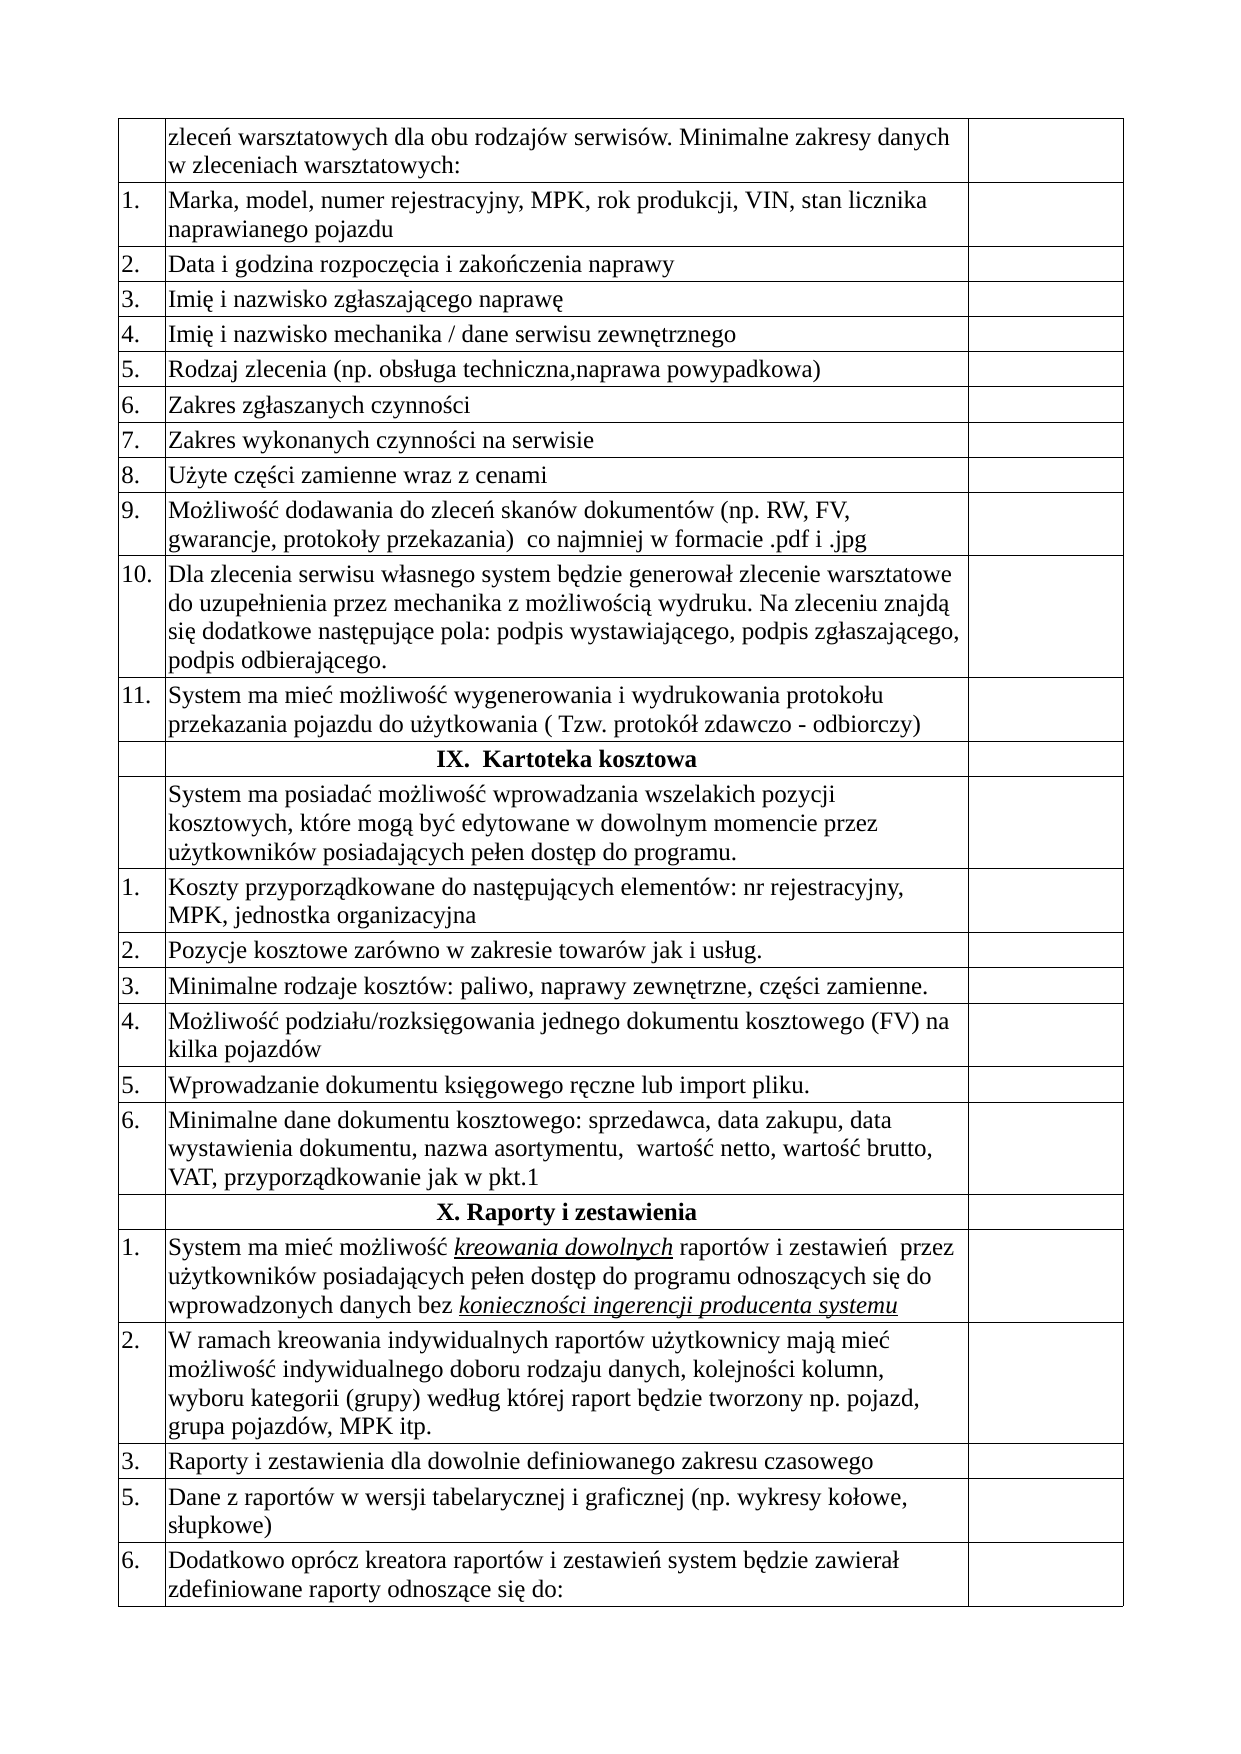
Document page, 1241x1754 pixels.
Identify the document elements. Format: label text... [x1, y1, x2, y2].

table_cell 3. [119, 282, 165, 316]
table_cell 4. [119, 317, 165, 351]
table_cell Minimalne rodzaje kosztów: paliwo, naprawy zewnętrzne, części zamienne. [166, 968, 968, 1002]
table_cell Użyte części zamienne wraz z cenami [166, 458, 968, 492]
table_cell zleceń warsztatowych dla obu rodzajów serwisów. Minimalne zakresy danych w zleceniach warsztatowych: [166, 119, 968, 182]
table_cell [119, 777, 165, 868]
table_cell Raporty i zestawienia dla dowolnie definiowanego zakresu czasowego [166, 1444, 968, 1478]
table_cell [969, 282, 1123, 316]
table_cell 2. [119, 247, 165, 281]
table_cell IX. Kartoteka kosztowa [166, 742, 968, 776]
table_cell [969, 968, 1123, 1002]
table_cell [969, 119, 1123, 182]
table_cell [969, 183, 1123, 246]
table_cell [969, 352, 1123, 386]
table_cell [969, 317, 1123, 351]
table_cell X. Raporty i zestawienia [166, 1195, 968, 1229]
table_cell System ma posiadać możliwość wprowadzania wszelakich pozycji kosztowych, które mogą być edytowane w dowolnym momencie przez użytkowników posiadających pełen dostęp do programu. [166, 777, 968, 868]
table_cell [119, 1195, 165, 1229]
table_cell Zakres wykonanych czynności na serwisie [166, 423, 968, 456]
table_cell 10. [119, 556, 165, 677]
table_cell [969, 742, 1123, 776]
table_cell 5. [119, 1067, 165, 1101]
table_cell [119, 742, 165, 776]
table_cell 5. [119, 352, 165, 386]
table_cell 6. [119, 387, 165, 421]
table_cell 1. [119, 869, 165, 932]
table_cell Minimalne dane dokumentu kosztowego: sprzedawca, data zakupu, data wystawienia dokumentu, nazwa asortymentu, wartość netto, wartość brutto, VAT, przyporządkowanie jak w pkt.1 [166, 1103, 968, 1194]
table_cell Data i godzina rozpoczęcia i zakończenia naprawy [166, 247, 968, 281]
table_cell [969, 1479, 1123, 1542]
table_cell Zakres zgłaszanych czynności [166, 387, 968, 421]
table_cell [969, 423, 1123, 456]
table_cell W ramach kreowania indywidualnych raportów użytkownicy mają mieć możliwość indywidualnego doboru rodzaju danych, kolejności kolumn, wyboru kategorii (grupy) według której raport będzie tworzony np. pojazd, grupa pojazdów, MPK itp. [166, 1323, 968, 1443]
table_cell Możliwość dodawania do zleceń skanów dokumentów (np. RW, FV, gwarancje, protokoły przekazania) co najmniej w formacie .pdf i .jpg [166, 493, 968, 555]
table_cell 1. [119, 1230, 165, 1322]
table_cell 4. [119, 1004, 165, 1066]
table_cell [969, 493, 1123, 555]
table_cell [969, 1230, 1123, 1322]
table_cell Dane z raportów w wersji tabelarycznej i graficznej (np. wykresy kołowe, słupkowe) [166, 1479, 968, 1542]
table_cell Dla zlecenia serwisu własnego system będzie generował zlecenie warsztatowe do uzupełnienia przez mechanika z możliwością wydruku. Na zleceniu znajdą się dodatkowe następujące pola: podpis wystawiającego, podpis zgłaszającego, podpis odbierającego. [166, 556, 968, 677]
table_cell System ma mieć możliwość wygenerowania i wydrukowania protokołu przekazania pojazdu do użytkowania ( Tzw. protokół zdawczo - odbiorczy) [166, 678, 968, 741]
table_cell [969, 933, 1123, 967]
table_cell [969, 458, 1123, 492]
table_cell [969, 387, 1123, 421]
table_cell 2. [119, 1323, 165, 1443]
table_cell Pozycje kosztowe zarówno w zakresie towarów jak i usług. [166, 933, 968, 967]
table_cell 6. [119, 1543, 165, 1606]
table_cell Możliwość podziału/rozksięgowania jednego dokumentu kosztowego (FV) na kilka pojazdów [166, 1004, 968, 1066]
table_cell 7. [119, 423, 165, 456]
table_cell [969, 777, 1123, 868]
table_cell 11. [119, 678, 165, 741]
table_cell Rodzaj zlecenia (np. obsługa techniczna,naprawa powypadkowa) [166, 352, 968, 386]
table_cell [969, 1195, 1123, 1229]
table_cell 2. [119, 933, 165, 967]
table_cell 3. [119, 968, 165, 1002]
table_cell [969, 1103, 1123, 1194]
table_cell [969, 1067, 1123, 1101]
table_cell [969, 1323, 1123, 1443]
table_cell [969, 869, 1123, 932]
table_cell [969, 556, 1123, 677]
table_cell 9. [119, 493, 165, 555]
table_cell 3. [119, 1444, 165, 1478]
table_cell [969, 678, 1123, 741]
table_cell Imię i nazwisko mechanika / dane serwisu zewnętrznego [166, 317, 968, 351]
table_cell [969, 1444, 1123, 1478]
table_cell Imię i nazwisko zgłaszającego naprawę [166, 282, 968, 316]
table_cell 6. [119, 1103, 165, 1194]
table_cell Wprowadzanie dokumentu księgowego ręczne lub import pliku. [166, 1067, 968, 1101]
table_cell System ma mieć możliwość kreowania dowolnych raportów i zestawień przez użytkowników posiadających pełen dostęp do programu odnoszących się do wprowadzonych danych bez konieczności ingerencji producenta systemu [166, 1230, 968, 1322]
table_cell 1. [119, 183, 165, 246]
table_cell [119, 119, 165, 182]
table_cell 8. [119, 458, 165, 492]
table_cell [969, 1004, 1123, 1066]
table_cell 5. [119, 1479, 165, 1542]
table_cell [969, 1543, 1123, 1606]
table_cell [969, 247, 1123, 281]
table_cell Marka, model, numer rejestracyjny, MPK, rok produkcji, VIN, stan licznika naprawianego pojazdu [166, 183, 968, 246]
table_cell Dodatkowo oprócz kreatora raportów i zestawień system będzie zawierał zdefiniowane raporty odnoszące się do: [166, 1543, 968, 1606]
table_cell Koszty przyporządkowane do następujących elementów: nr rejestracyjny, MPK, jednostka organizacyjna [166, 869, 968, 932]
